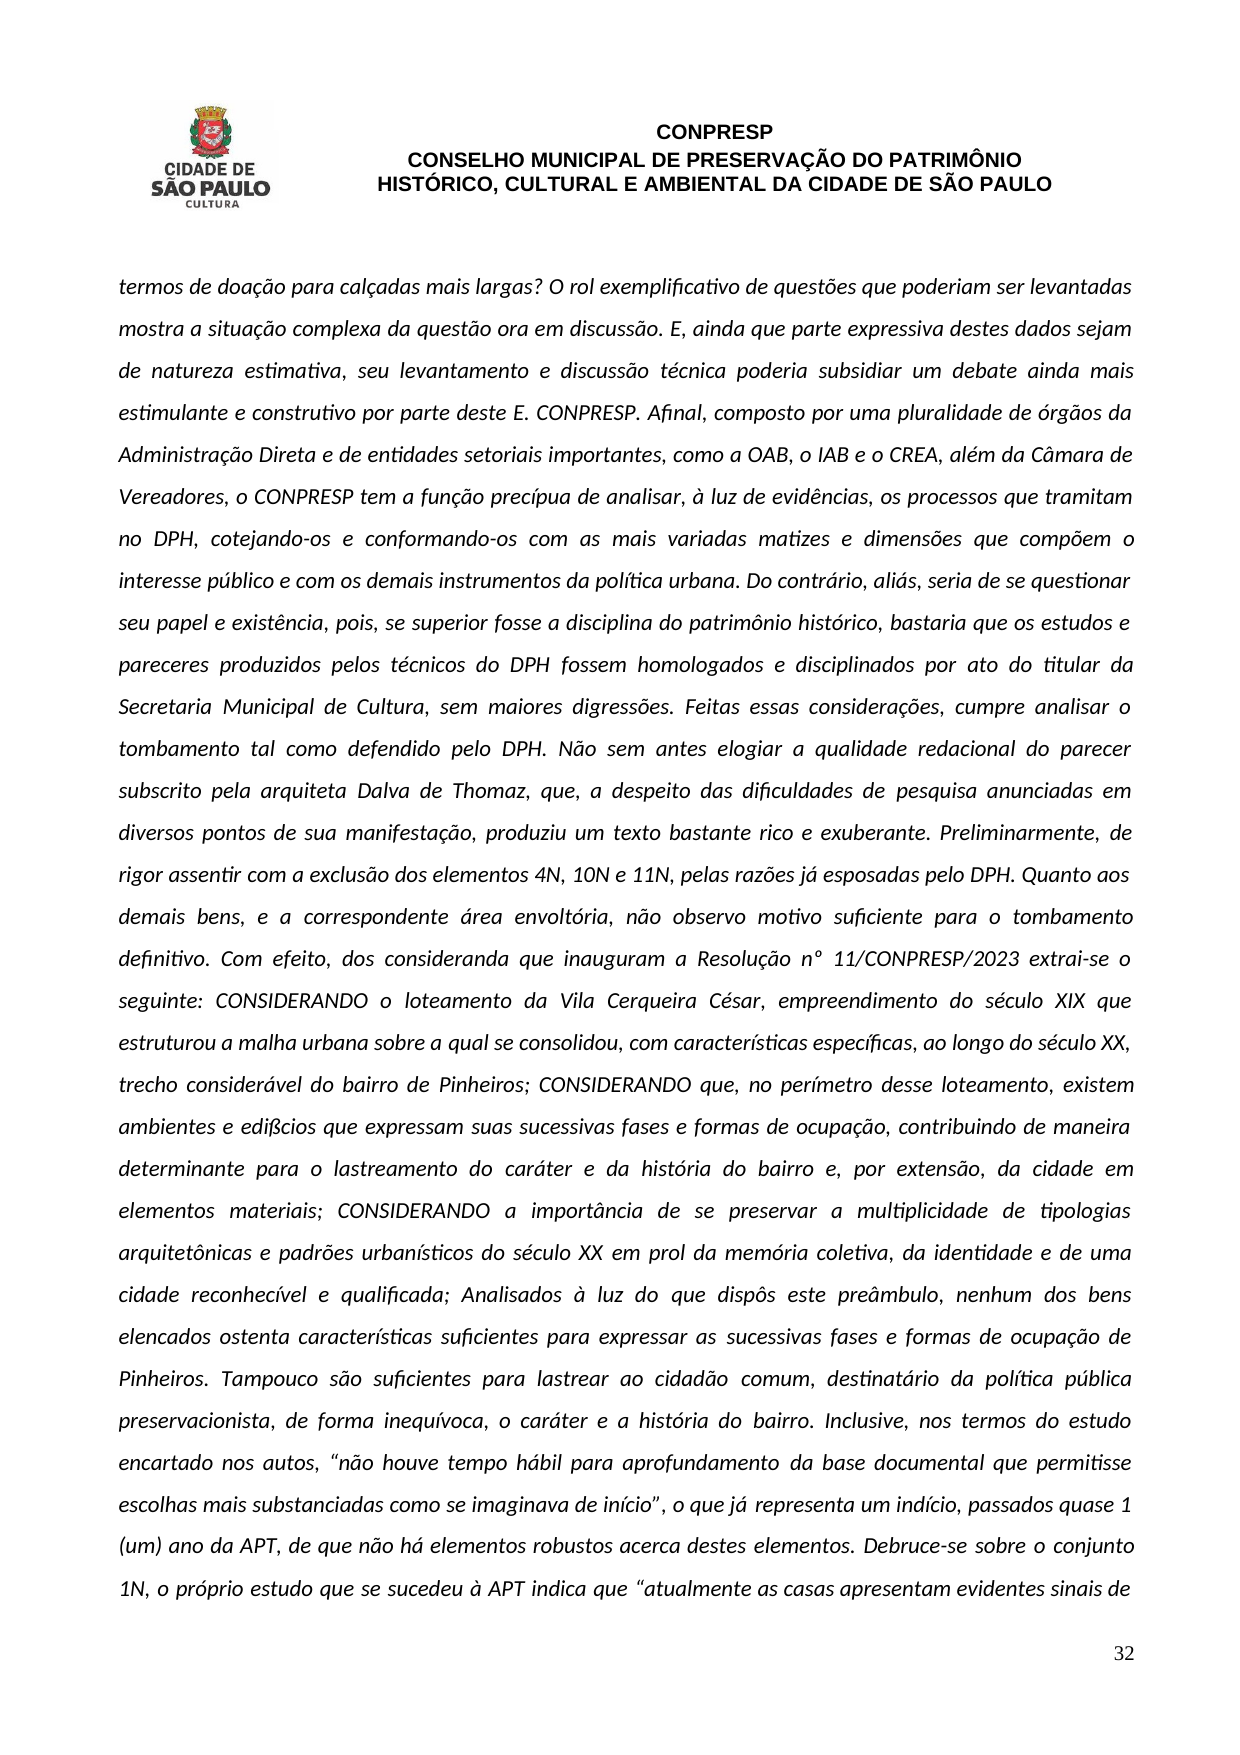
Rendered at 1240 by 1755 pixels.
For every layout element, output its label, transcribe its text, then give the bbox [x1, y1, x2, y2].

text termos de doação para calçadas mais largas? O rol exempliﬁcativo de questões que poderiam ser levantadas mostra a situação complexa da questão ora em discussão. E, ainda que parte expressiva destes dados sejam de natureza estimativa, seu levantamento e discussão técnica poderia subsidiar um debate ainda mais estimulante e construtivo por parte deste E. CONPRESP. Aﬁnal, composto por uma pluralidade de órgãos da Administração Direta e de entidades setoriais importantes, como a OAB, o IAB e o CREA, além da Câmara de Vereadores, o CONPRESP tem a função precípua de analisar, à luz de evidências, os processos que tramitam no DPH, cotejando-os e conformando-os com as mais variadas matizes e dimensões que compõem o interesse público e com os demais instrumentos da política urbana. Do contrário, aliás, seria de se questionar seu papel e existência, pois, se superior fosse a disciplina do patrimônio histórico, bastaria que os estudos e pareceres produzidos pelos técnicos do DPH fossem homologados e disciplinados por ato do titular da Secretaria Municipal de Cultura, sem maiores digressões. Feitas essas considerações, cumpre analisar o tombamento tal como defendido pelo DPH. Não sem antes elogiar a qualidade redacional do parecer subscrito pela arquiteta Dalva de Thomaz, que, a despeito das diﬁculdades de pesquisa anunciadas em diversos pontos de sua manifestação, produziu um texto bastante rico e exuberante. Preliminarmente, de rigor assentir com a exclusão dos elementos 4N, 10N e 11N, pelas razões já esposadas pelo DPH. Quanto aos demais bens, e a correspondente área envoltória, não observo motivo suﬁciente para o tombamento deﬁnitivo. Com efeito, dos consideranda que inauguram a Resolução nº 11/CONPRESP/2023 extrai-se o seguinte: CONSIDERANDO o loteamento da Vila Cerqueira César, empreendimento do século XIX que estruturou a malha urbana sobre a qual se consolidou, com características especíﬁcas, ao longo do século XX, trecho considerável do bairro de Pinheiros; CONSIDERANDO que, no perímetro desse loteamento, existem ambientes e edißcios que expressam suas sucessivas fases e formas de ocupação, contribuindo de maneira determinante para o lastreamento do caráter e da história do bairro e, por extensão, da cidade em elementos materiais; CONSIDERANDO a importância de se preservar a multiplicidade de tipologias arquitetônicas e padrões urbanísticos do século XX em prol da memória coletiva, da identidade e de uma cidade reconhecível e qualiﬁcada; Analisados à luz do que dispôs este preâmbulo, nenhum dos bens elencados ostenta características suﬁcientes para expressar as sucessivas fases e formas de ocupação de Pinheiros. Tampouco são suﬁcientes para lastrear ao cidadão comum, destinatário da política pública preservacionista, de forma inequívoca, o caráter e a história do bairro. Inclusive, nos termos do estudo encartado nos autos, “não houve tempo hábil para aprofundamento da base documental que permitisse escolhas mais substanciadas como se imaginava de início”, o que já representa um indício, passados quase 1 (um) ano da APT, de que não há elementos robustos acerca destes elementos. Debruce-se sobre o conjunto 1N, o próprio estudo que se sucedeu à APT indica que “atualmente as casas apresentam evidentes sinais de [118, 272, 1134, 1602]
